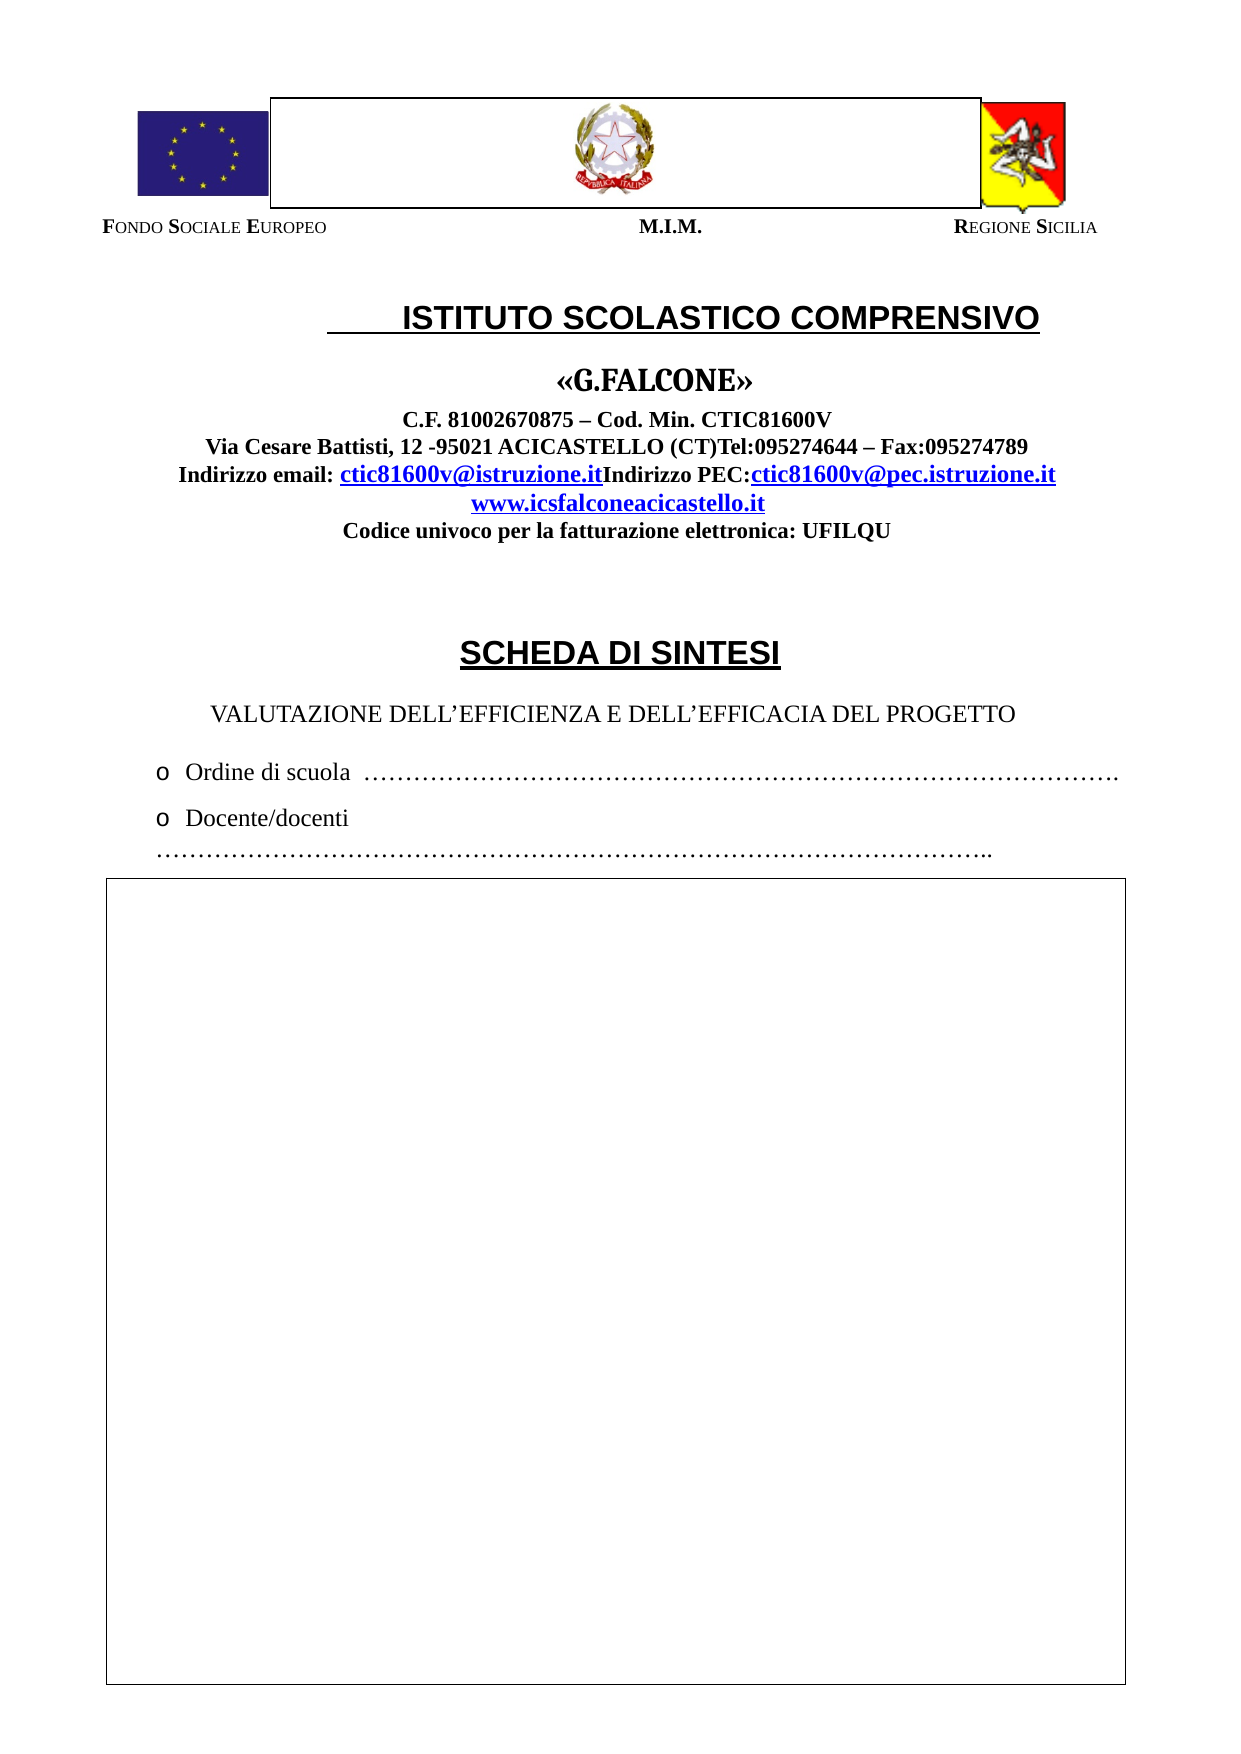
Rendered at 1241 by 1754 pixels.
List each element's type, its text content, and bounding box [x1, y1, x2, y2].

text o Ordine di scuola ………………………………………………………………………………. [155, 757, 1132, 788]
text o Docente/docenti ……………………………………………………………………………………….. [155, 803, 1132, 863]
text VALUTAZIONE DELL’EFFICIENZA E DELL’EFFICACIA DEL PROGETTO [210, 699, 1132, 728]
picture [573, 102, 656, 196]
subtitle SCHEDA DI SINTESI [198, 633, 1042, 671]
picture [980, 102, 1066, 214]
picture [137, 111, 269, 196]
